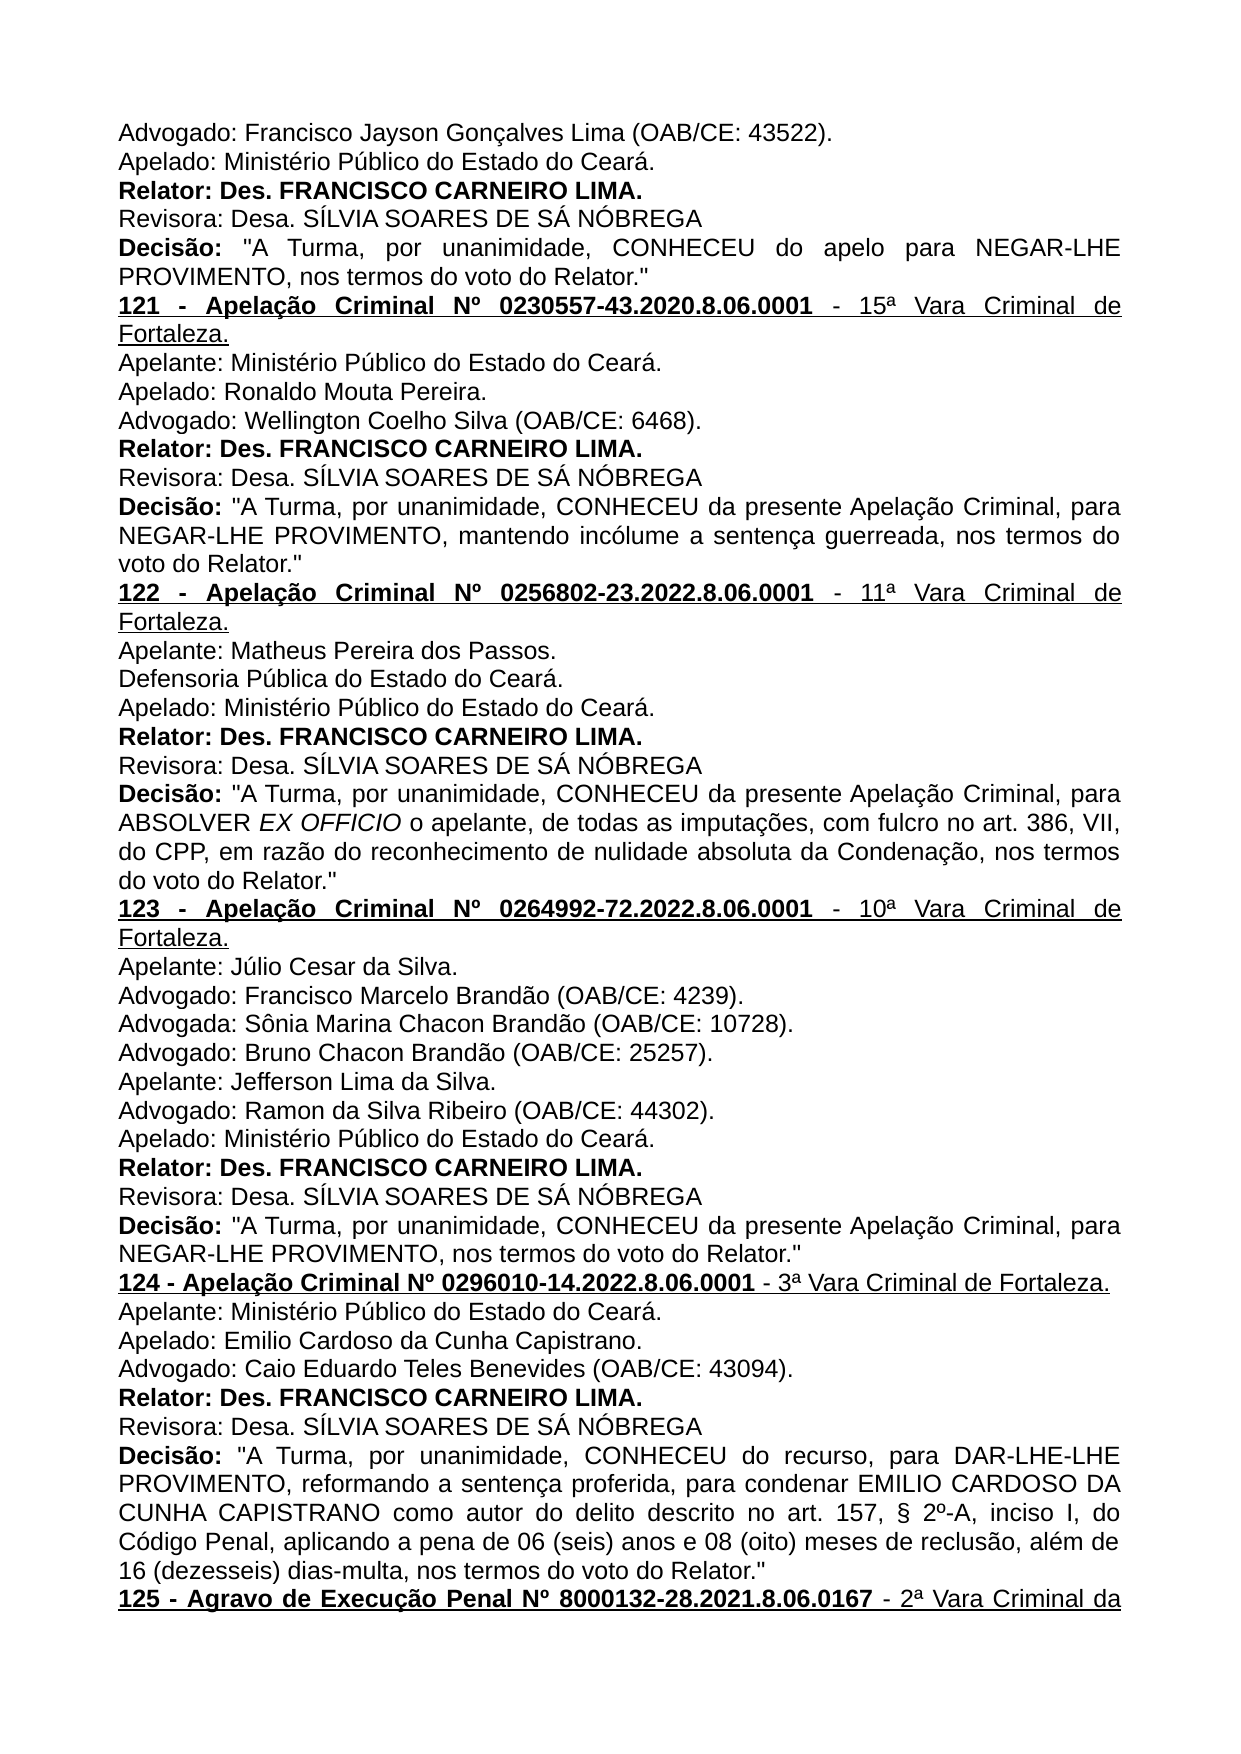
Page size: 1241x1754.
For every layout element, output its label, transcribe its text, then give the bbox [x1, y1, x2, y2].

text 122 - Apelação Criminal Nº 0256802-23.2022.8.06.0001 - 11ª Vara Criminal de [118, 578, 1122, 603]
text Relator: Des. FRANCISCO CARNEIRO LIMA. [118, 434, 1122, 463]
text Fortaleza. [118, 921, 1122, 952]
text Decisão: "A Turma, por unanimidade, CONHECEU da presente Apelação Criminal, para NEGAR-LHE PROVIMENTO, mantendo incólume a sentença guerreada, nos termos do voto do Relator." [118, 492, 1122, 578]
text Revisora: Desa. SÍLVIA SOARES DE SÁ NÓBREGA [118, 204, 1122, 233]
text Advogada: Sônia Marina Chacon Brandão (OAB/CE: 10728). [118, 1009, 1122, 1038]
text Advogado: Francisco Jayson Gonçalves Lima (OAB/CE: 43522). [118, 118, 1122, 147]
text Apelado: Ronaldo Mouta Pereira. [118, 377, 1122, 406]
text Advogado: Francisco Marcelo Brandão (OAB/CE: 4239). [118, 981, 1122, 1009]
text Apelante: Jefferson Lima da Silva. [118, 1067, 1122, 1096]
text Apelante: Ministério Público do Estado do Ceará. [118, 348, 1122, 377]
text Relator: Des. FRANCISCO CARNEIRO LIMA. [118, 1383, 1122, 1412]
text Apelado: Ministério Público do Estado do Ceará. [118, 693, 1122, 722]
text Relator: Des. FRANCISCO CARNEIRO LIMA. [118, 1153, 1122, 1182]
text 123 - Apelação Criminal Nº 0264992-72.2022.8.06.0001 - 10ª Vara Criminal de [118, 894, 1122, 919]
text Fortaleza. [118, 317, 1122, 348]
text Revisora: Desa. SÍLVIA SOARES DE SÁ NÓBREGA [118, 751, 1122, 779]
text Apelado: Emilio Cardoso da Cunha Capistrano. [118, 1326, 1122, 1354]
text Apelante: Júlio Cesar da Silva. [118, 952, 1122, 981]
text 125 - Agravo de Execução Penal Nº 8000132-28.2021.8.06.0167 - 2ª Vara Criminal da [118, 1584, 1122, 1613]
text Decisão: "A Turma, por unanimidade, CONHECEU do apelo para NEGAR-LHE PROVIMENTO, nos termos do voto do Relator." [118, 233, 1122, 291]
text Advogado: Caio Eduardo Teles Benevides (OAB/CE: 43094). [118, 1354, 1122, 1383]
text 121 - Apelação Criminal Nº 0230557-43.2020.8.06.0001 - 15ª Vara Criminal de [118, 291, 1122, 316]
text Apelante: Matheus Pereira dos Passos. [118, 636, 1122, 664]
text Apelado: Ministério Público do Estado do Ceará. [118, 1124, 1122, 1153]
text Revisora: Desa. SÍLVIA SOARES DE SÁ NÓBREGA [118, 463, 1122, 492]
text Apelante: Ministério Público do Estado do Ceará. [118, 1297, 1122, 1326]
text Revisora: Desa. SÍLVIA SOARES DE SÁ NÓBREGA [118, 1182, 1122, 1211]
text Relator: Des. FRANCISCO CARNEIRO LIMA. [118, 176, 1122, 204]
text Relator: Des. FRANCISCO CARNEIRO LIMA. [118, 722, 1122, 751]
text 124 - Apelação Criminal Nº 0296010-14.2022.8.06.0001 - 3ª Vara Criminal de Fortaleza. [118, 1268, 1122, 1297]
text Advogado: Wellington Coelho Silva (OAB/CE: 6468). [118, 406, 1122, 434]
text Advogado: Bruno Chacon Brandão (OAB/CE: 25257). [118, 1038, 1122, 1067]
text Advogado: Ramon da Silva Ribeiro (OAB/CE: 44302). [118, 1096, 1122, 1124]
text Defensoria Pública do Estado do Ceará. [118, 664, 1122, 693]
text Fortaleza. [118, 604, 1122, 636]
text Decisão: "A Turma, por unanimidade, CONHECEU da presente Apelação Criminal, para NEGAR-LHE PROVIMENTO, nos termos do voto do Relator." [118, 1211, 1122, 1268]
text Revisora: Desa. SÍLVIA SOARES DE SÁ NÓBREGA [118, 1412, 1122, 1441]
text Decisão: "A Turma, por unanimidade, CONHECEU do recurso, para DAR-LHE-LHE PROVIMENTO, reformando a sentença proferida, para condenar EMILIO CARDOSO DA CUNHA CAPISTRANO como autor do delito descrito no art. 157, § 2º-A, inciso I, do Código Penal, aplicando a pena de 06 (seis) anos e 08 (oito) meses de reclusão, além de 16 (dezesseis) dias-multa, nos termos do voto do Relator." [118, 1441, 1122, 1584]
text Decisão: "A Turma, por unanimidade, CONHECEU da presente Apelação Criminal, para ABSOLVER EX OFFICIO o apelante, de todas as imputações, com fulcro no art. 386, VII, do CPP, em razão do reconhecimento de nulidade absoluta da Condenação, nos termos do voto do Relator." [118, 779, 1122, 894]
text Apelado: Ministério Público do Estado do Ceará. [118, 147, 1122, 176]
